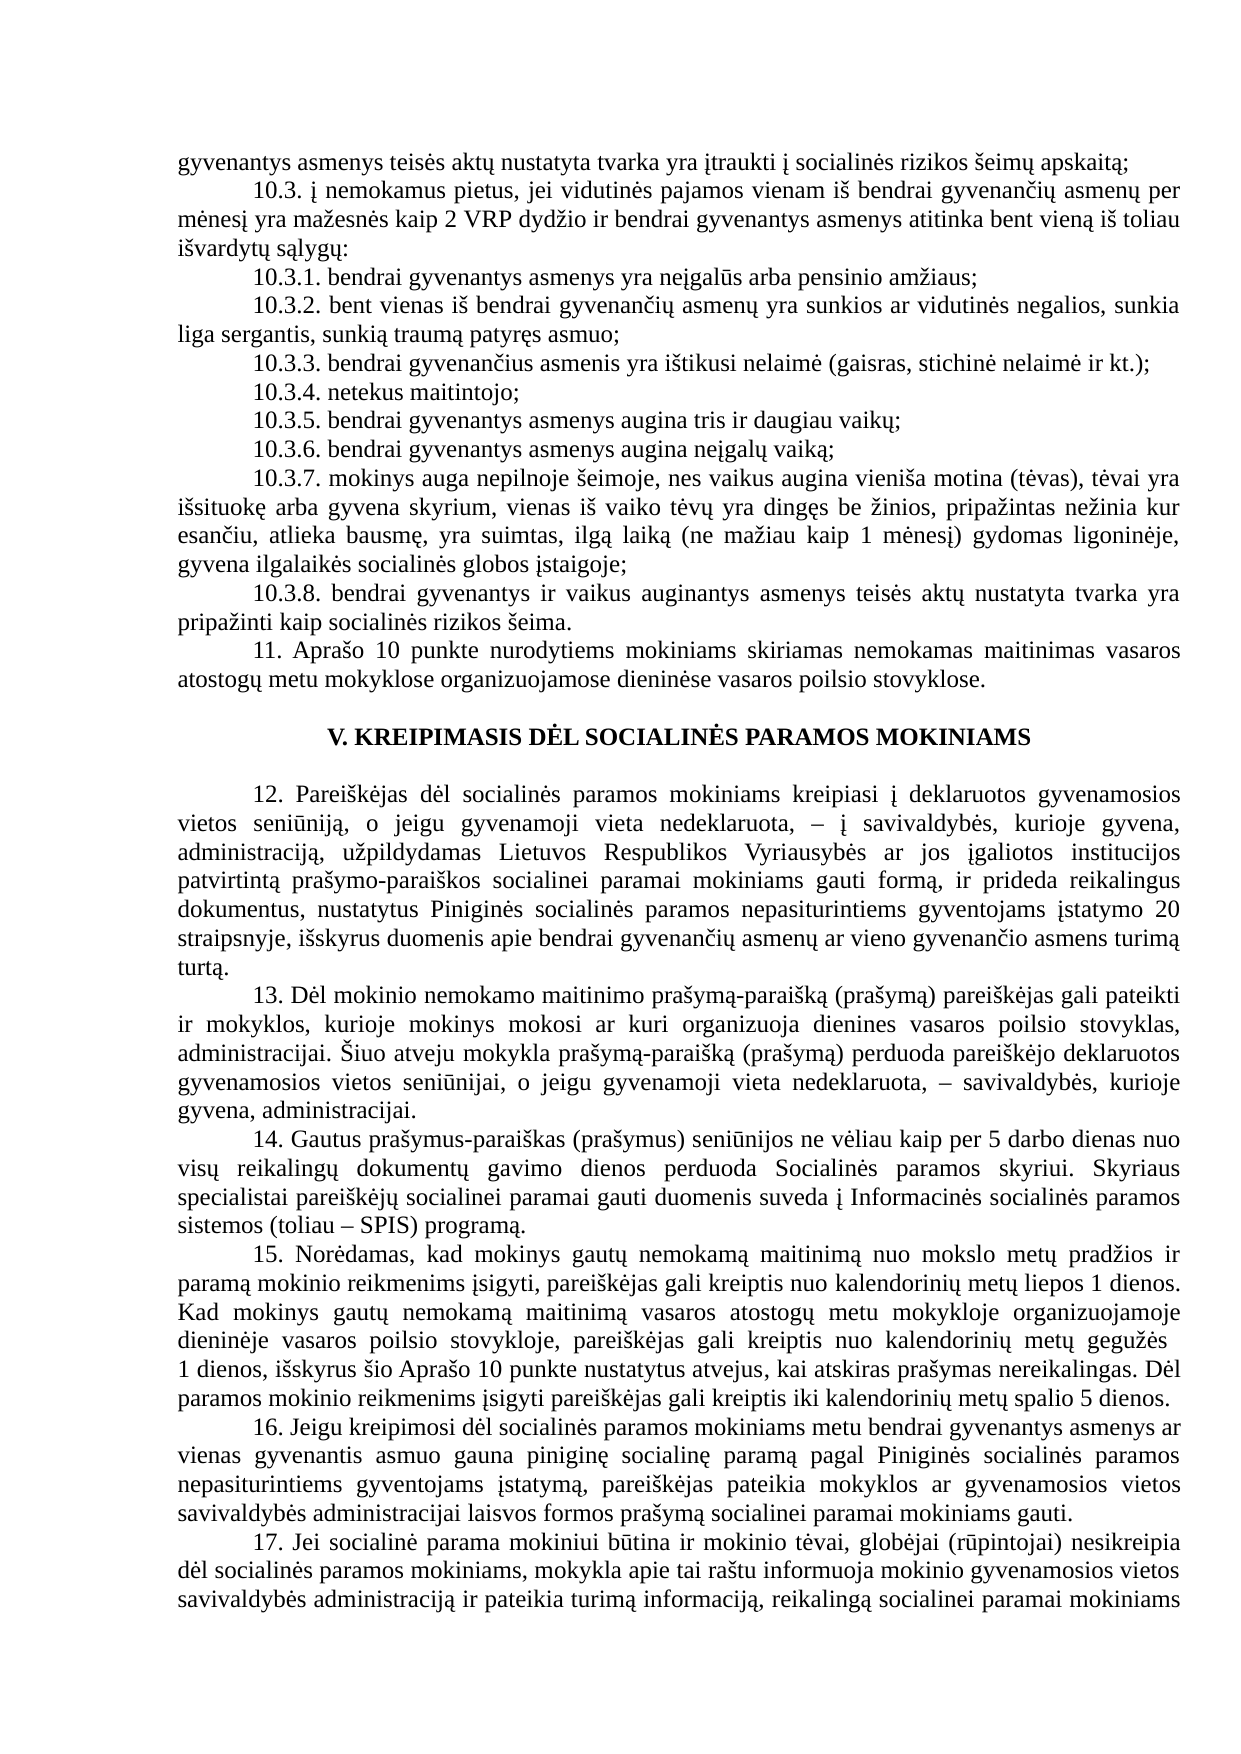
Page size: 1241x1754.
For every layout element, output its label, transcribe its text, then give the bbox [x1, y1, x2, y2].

text 10.3.1. bendrai gyvenantys asmenys yra neįgalūs arba pensinio amžiaus; [177, 262, 1181, 291]
text V. KREIPIMASIS DĖL SOCIALINĖS PARAMOS MOKINIAMS [177, 722, 1181, 751]
text 10.3.7. mokinys auga nepilnoje šeimoje, nes vaikus augina vieniša motina (tėvas), tėvai yra išsituokę arba gyvena skyrium, vienas iš vaiko tėvų yra dingęs be žinios, pripažintas nežinia kur esančiu, atlieka bausmę, yra suimtas, ilgą laiką (ne mažiau kaip 1 mėnesį) gydomas ligoninėje, gyvena ilgalaikės socialinės globos įstaigoje; [177, 463, 1181, 578]
text 10.3.3. bendrai gyvenančius asmenis yra ištikusi nelaimė (gaisras, stichinė nelaimė ir kt.); [177, 348, 1181, 377]
text 10.3.4. netekus maitintojo; [177, 377, 1181, 406]
text gyvenantys asmenys teisės aktų nustatyta tvarka yra įtraukti į socialinės rizikos šeimų apskaitą; [177, 147, 1181, 176]
text 10.3.2. bent vienas iš bendrai gyvenančių asmenų yra sunkios ar vidutinės negalios, sunkia liga sergantis, sunkią traumą patyręs asmuo; [177, 291, 1181, 348]
text 10.3.5. bendrai gyvenantys asmenys augina tris ir daugiau vaikų; [177, 406, 1181, 434]
text 17. Jei socialinė parama mokiniui būtina ir mokinio tėvai, globėjai (rūpintojai) nesikreipia dėl socialinės paramos mokiniams, mokykla apie tai raštu informuoja mokinio gyvenamosios vietos savivaldybės administraciją ir pateikia turimą informaciją, reikalingą socialinei paramai mokiniams [177, 1527, 1181, 1613]
text 10.3.8. bendrai gyvenantys ir vaikus auginantys asmenys teisės aktų nustatyta tvarka yra pripažinti kaip socialinės rizikos šeima. [177, 578, 1181, 636]
text 13. Dėl mokinio nemokamo maitinimo prašymą-paraišką (prašymą) pareiškėjas gali pateikti ir mokyklos, kurioje mokinys mokosi ar kuri organizuoja dienines vasaros poilsio stovyklas, administracijai. Šiuo atveju mokykla prašymą-paraišką (prašymą) perduoda pareiškėjo deklaruotos gyvenamosios vietos seniūnijai, o jeigu gyvenamoji vieta nedeklaruota, – savivaldybės, kurioje gyvena, administracijai. [177, 981, 1181, 1124]
text 12. Pareiškėjas dėl socialinės paramos mokiniams kreipiasi į deklaruotos gyvenamosios vietos seniūniją, o jeigu gyvenamoji vieta nedeklaruota, – į savivaldybės, kurioje gyvena, administraciją, užpildydamas Lietuvos Respublikos Vyriausybės ar jos įgaliotos institucijos patvirtintą prašymo-paraiškos socialinei paramai mokiniams gauti formą, ir prideda reikalingus dokumentus, nustatytus Piniginės socialinės paramos nepasiturintiems gyventojams įstatymo 20 straipsnyje, išskyrus duomenis apie bendrai gyvenančių asmenų ar vieno gyvenančio asmens turimą turtą. [177, 779, 1181, 981]
text 11. Aprašo 10 punkte nurodytiems mokiniams skiriamas nemokamas maitinimas vasaros atostogų metu mokyklose organizuojamose dieninėse vasaros poilsio stovyklose. [177, 636, 1181, 693]
text 10.3. į nemokamus pietus, jei vidutinės pajamos vienam iš bendrai gyvenančių asmenų per mėnesį yra mažesnės kaip 2 VRP dydžio ir bendrai gyvenantys asmenys atitinka bent vieną iš toliau išvardytų sąlygų: [177, 176, 1181, 262]
text 16. Jeigu kreipimosi dėl socialinės paramos mokiniams metu bendrai gyvenantys asmenys ar vienas gyvenantis asmuo gauna piniginę socialinę paramą pagal Piniginės socialinės paramos nepasiturintiems gyventojams įstatymą, pareiškėjas pateikia mokyklos ar gyvenamosios vietos savivaldybės administracijai laisvos formos prašymą socialinei paramai mokiniams gauti. [177, 1412, 1181, 1527]
text 15. Norėdamas, kad mokinys gautų nemokamą maitinimą nuo mokslo metų pradžios ir paramą mokinio reikmenims įsigyti, pareiškėjas gali kreiptis nuo kalendorinių metų liepos 1 dienos. Kad mokinys gautų nemokamą maitinimą vasaros atostogų metu mokykloje organizuojamoje dieninėje vasaros poilsio stovykloje, pareiškėjas gali kreiptis nuo kalendorinių metų gegužės 1 dienos, išskyrus šio Aprašo 10 punkte nustatytus atvejus, kai atskiras prašymas nereikalingas. Dėl paramos mokinio reikmenims įsigyti pareiškėjas gali kreiptis iki kalendorinių metų spalio 5 dienos. [177, 1239, 1181, 1412]
text 10.3.6. bendrai gyvenantys asmenys augina neįgalų vaiką; [177, 434, 1181, 463]
text 14. Gautus prašymus-paraiškas (prašymus) seniūnijos ne vėliau kaip per 5 darbo dienas nuo visų reikalingų dokumentų gavimo dienos perduoda Socialinės paramos skyriui. Skyriaus specialistai pareiškėjų socialinei paramai gauti duomenis suveda į Informacinės socialinės paramos sistemos (toliau – SPIS) programą. [177, 1124, 1181, 1239]
